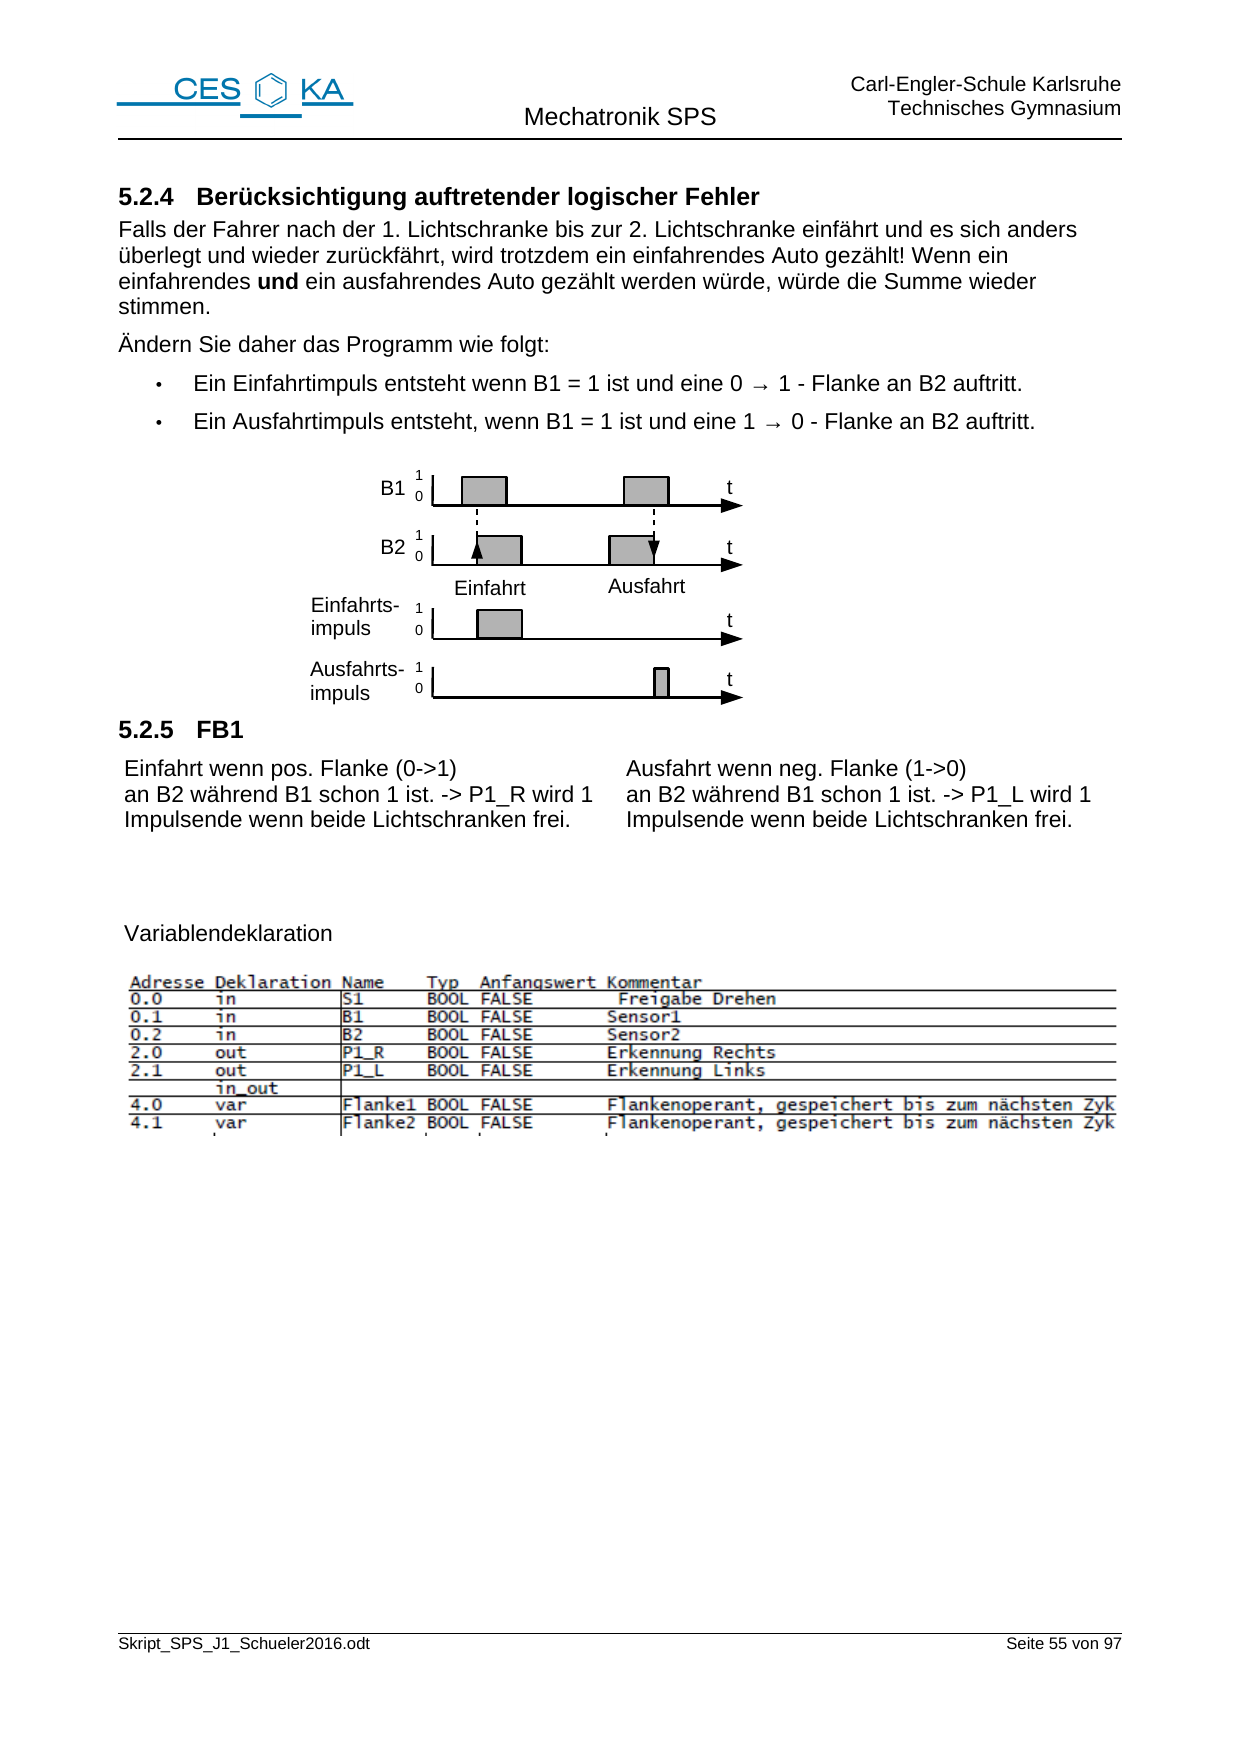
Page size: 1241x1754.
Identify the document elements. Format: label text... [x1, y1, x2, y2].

table_cell Variablendeklaration [118, 890, 1122, 1167]
picture [123, 972, 1117, 1136]
table_header Ausfahrt wenn neg. Flanke (1->0) an B2 während B1 schon 1 ist. -> P1_L wird 1 Impulsende wenn beide Lichtschranken frei. [620, 750, 1122, 890]
list Ein Einfahrtimpuls entsteht wenn B1 = 1 ist und eine 0 → 1 - Flanke an B2 auftritt. [156, 370, 1122, 396]
table_header Einfahrt wenn pos. Flanke (0->1) an B2 während B1 schon 1 ist. -> P1_R wird 1 Impulsende wenn beide Lichtschranken frei. [118, 750, 620, 890]
subtitle FB1 [118, 716, 1122, 744]
text Falls der Fahrer nach der 1. Lichtschranke bis zur 2. Lichtschranke einfährt und es sich anders überlegt und wieder zurückfährt, wird trotzdem ein einfahrendes Auto gezählt! Wenn ein einfahrendes und ein ausfahrendes Auto gezählt werden würde, würde die Summe wieder stimmen. [118, 217, 1122, 319]
subtitle Berücksichtigung auftretender logischer Fehler [118, 183, 1122, 211]
list Ein Ausfahrtimpuls entsteht, wenn B1 = 1 ist und eine 1 → 0 - Flanke an B2 auftritt. [156, 408, 1122, 434]
text Ändern Sie daher das Programm wie folgt: [118, 332, 1122, 358]
picture [116, 73, 354, 137]
